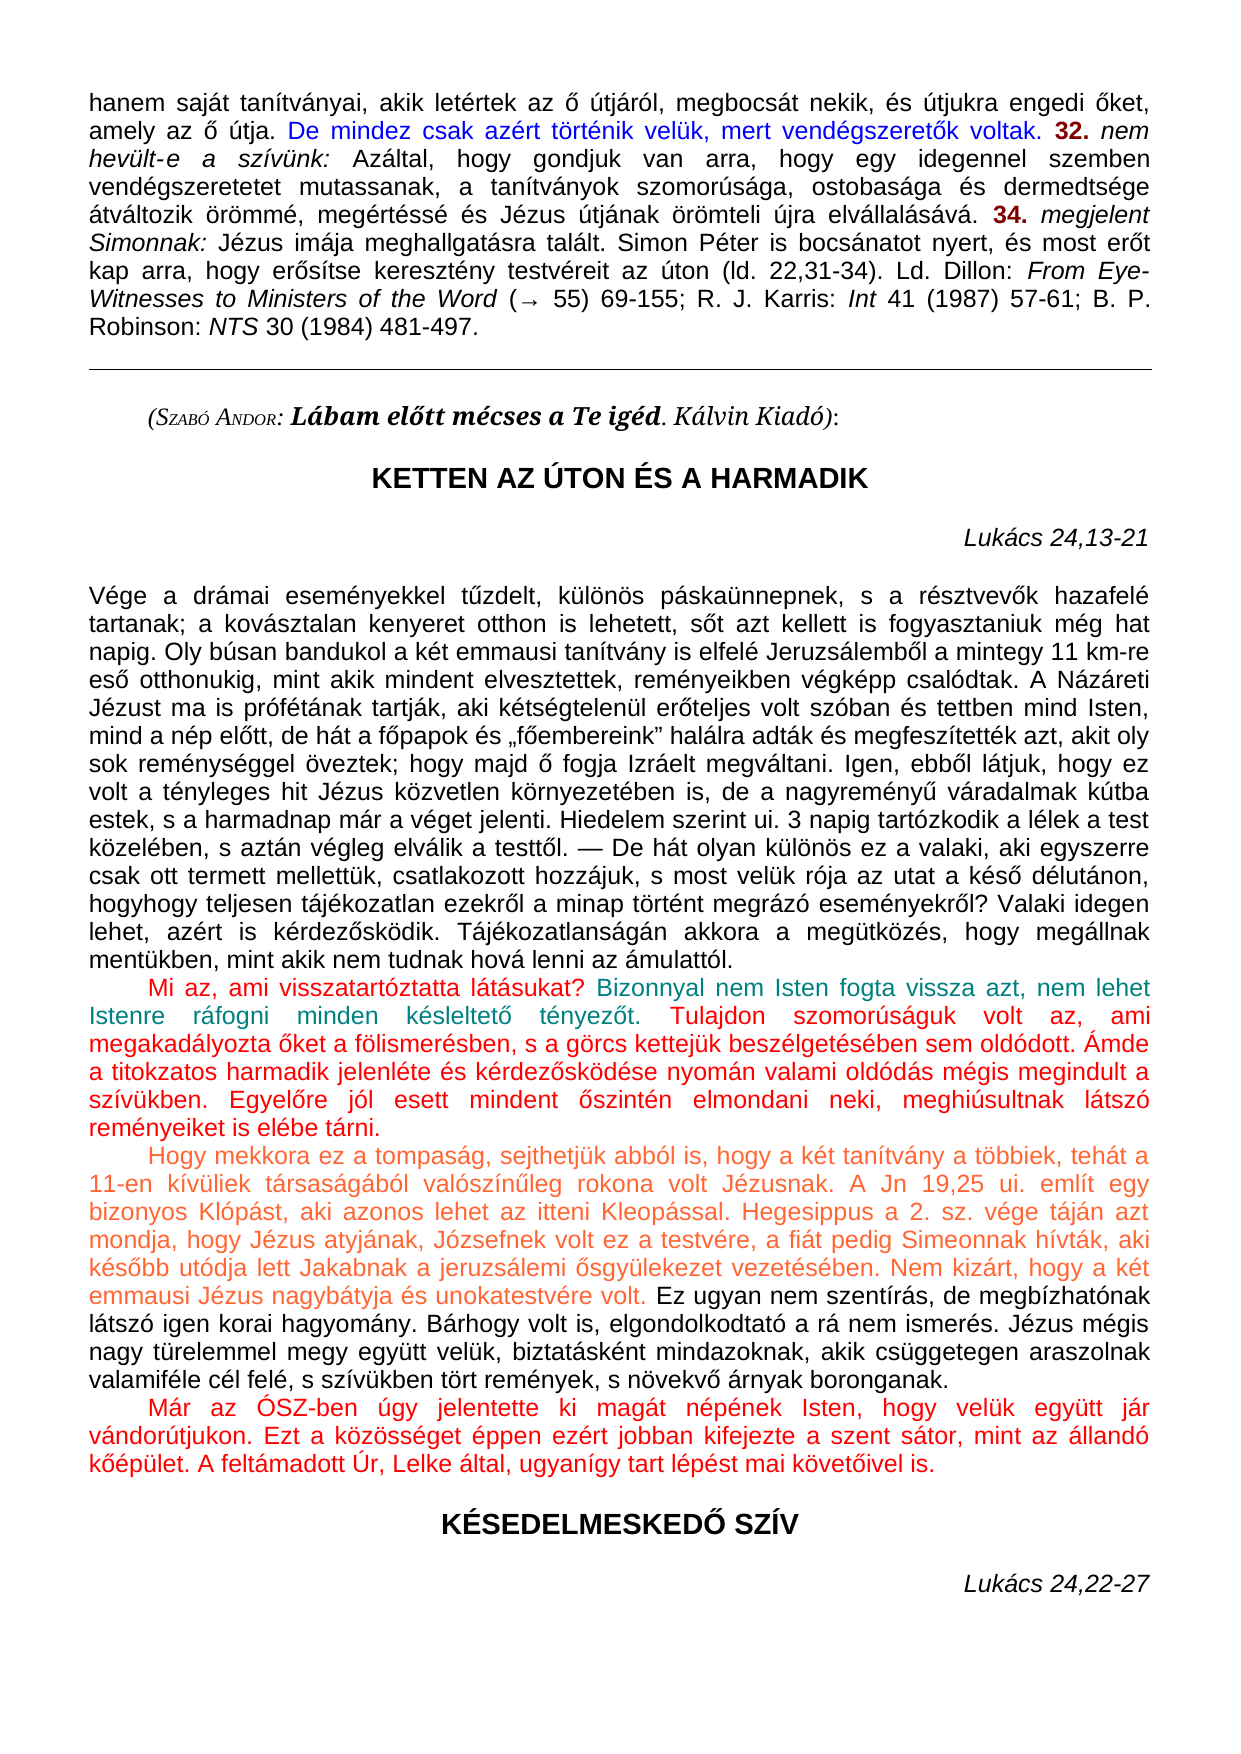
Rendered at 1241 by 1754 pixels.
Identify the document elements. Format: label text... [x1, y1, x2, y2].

text Lukács 24,22-27 [88, 1570, 1152, 1598]
text Lukács 24,13-21 [88, 524, 1152, 552]
text Hogy mekkora ez a tompaság, sejthetjük abból is, hogy a két tanítvány a többiek, tehát a 11-en kívüliek társaságából valószínűleg rokona volt Jézusnak. A Jn 19,25 ui. említ egy bizonyos Klópást, aki azonos lehet az itteni Kleopással. Hegesippus a 2. sz. vége táján azt mondja, hogy Jézus atyjának, Józsefnek volt ez a testvére, a fiát pedig Simeonnak hívták, aki később utódja lett Jakabnak a jeruzsálemi ősgyülekezet vezetésében. Nem kizárt, hogy a két emmausi Jézus nagybátyja és unokatestvére volt. Ez ugyan nem szentírás, de megbízhatónak látszó igen korai hagyomány. Bárhogy volt is, elgondolkodtató a rá nem ismerés. Jézus mégis nagy türelemmel megy együtt velük, biztatásként mindazoknak, akik csüggetegen araszolnak valamiféle cél felé, s szívükben tört remények, s növekvő árnyak boronganak. [88, 1142, 1152, 1394]
text (Szabó Andor: Lábam előtt mécses a Te igéd. Kálvin Kiadó): [88, 398, 1152, 432]
text Vége a drámai eseményekkel tűzdelt, különös páskaünnepnek, s a résztvevők hazafelé tartanak; a kovásztalan kenyeret otthon is lehetett, sőt azt kellett is fogyasztaniuk még hat napig. Oly búsan bandukol a két emmausi tanítvány is elfelé Jeruzsálemből a mintegy 11 km-re eső otthonukig, mint akik mindent elvesztettek, reményeikben végképp csalódtak. A Názáreti Jézust ma is prófétának tartják, aki kétségtelenül erőteljes volt szóban és tettben mind Isten, mind a nép előtt, de hát a főpapok és „főembereink” halálra adták és megfeszítették azt, akit oly sok reménységgel öveztek; hogy majd ő fogja Izráelt megváltani. Igen, ebből látjuk, hogy ez volt a tényleges hit Jézus közvetlen környezetében is, de a nagyreményű váradalmak kútba estek, s a harmadnap már a véget jelenti. Hiedelem szerint ui. 3 napig tartózkodik a lélek a test közelében, s aztán végleg elválik a testtől. — De hát olyan különös ez a valaki, aki egyszerre csak ott termett mellettük, csatlakozott hozzájuk, s most velük rója az utat a késő délutánon, hogyhogy teljesen tájékozatlan ezekről a minap történt megrázó eseményekről? Valaki idegen lehet, azért is kérdezősködik. Tájékozatlanságán akkora a megütközés, hogy megállnak mentükben, mint akik nem tudnak hová lenni az ámulattól. [88, 581, 1152, 974]
text hanem saját tanítványai, akik letértek az ő útjáról, megbocsát nekik, és útjukra engedi őket, amely az ő útja. De mindez csak azért történik velük, mert vendégszeretők voltak. 32. nem hevült‑e a szívünk: Azáltal, hogy gondjuk van arra, hogy egy idegennel szemben vendégszeretetet mutassanak, a tanítványok szomorúsága, ostobasága és dermedtsége átváltozik örömmé, megértéssé és Jézus útjának örömteli újra elvállalásává. 34. megjelent Simonnak: Jézus imája meghallgatásra talált. Simon Péter is bocsánatot nyert, és most erőt kap arra, hogy erősítse keresztény testvéreit az úton (ld. 22,31-34). Ld. Dillon: From Eye-Witnesses to Ministers of the Word (→ 55) 69-155; R. J. Karris: Int 41 (1987) 57-61; B. P. Robinson: NTS 30 (1984) 481-497. [88, 88, 1152, 341]
text KETTEN AZ ÚTON ÉS A HARMADIK [88, 462, 1152, 494]
text KÉSEDELMESKEDŐ SZÍV [88, 1508, 1152, 1540]
text Mi az, ami visszatartóztatta látásukat? Bizonnyal nem Isten fogta vissza azt, nem lehet Istenre ráfogni minden késleltető tényezőt. Tulajdon szomorúságuk volt az, ami megakadályozta őket a fölismerésben, s a görcs kettejük beszélgetésében sem oldódott. Ámde a titokzatos harmadik jelenléte és kérdezősködése nyomán valami oldódás mégis megindult a szívükben. Egyelőre jól esett mindent őszintén elmondani neki, meghiúsultnak látszó reményeiket is elébe tárni. [88, 974, 1152, 1142]
text Már az ÓSZ-ben úgy jelentette ki magát népének Isten, hogy velük együtt jár vándorútjukon. Ezt a közösséget éppen ezért jobban kifejezte a szent sátor, mint az állandó kőépület. A feltámadott Úr, Lelke által, ugyanígy tart lépést mai követőivel is. [88, 1394, 1152, 1478]
